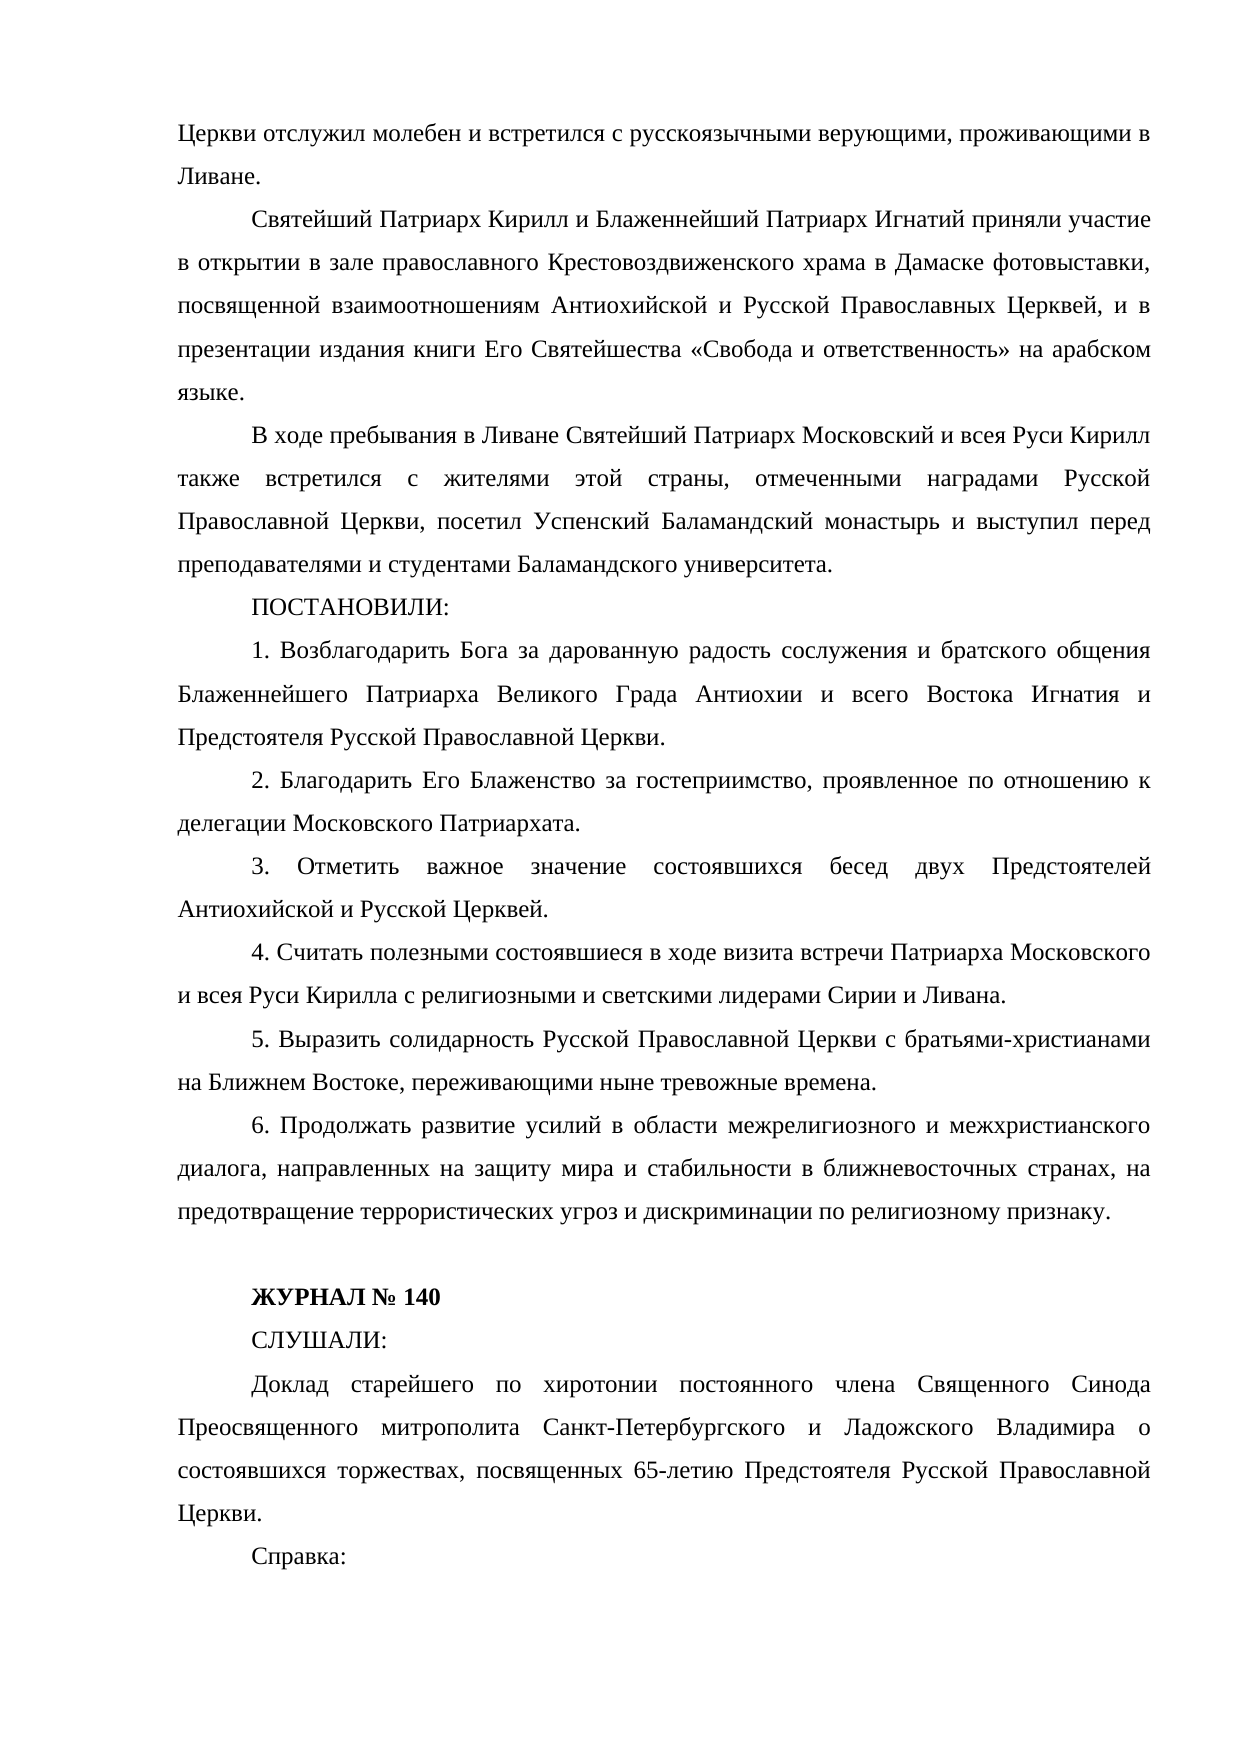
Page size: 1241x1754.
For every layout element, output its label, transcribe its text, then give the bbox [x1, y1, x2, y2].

text Доклад старейшего по хиротонии постоянного члена Священного Синода Преосвященного митрополита Санкт-Петербургского и Ладожского Владимира о состоявшихся торжествах, посвященных 65-летию Предстоятеля Русской Православной Церкви. [177, 1369, 1152, 1527]
text Церкви отслужил молебен и встретился с русскоязычными верующими, проживающими в Ливане. [177, 118, 1152, 190]
text СЛУШАЛИ: [177, 1326, 1152, 1354]
text 3. Отметить важное значение состоявшихся бесед двух Предстоятелей Антиохийской и Русской Церквей. [177, 851, 1152, 923]
text 4. Считать полезными состоявшиеся в ходе визита встречи Патриарха Московского и всея Руси Кирилла с религиозными и светскими лидерами Сирии и Ливана. [177, 937, 1152, 1009]
text 6. Продолжать развитие усилий в области межрелигиозного и межхристианского диалога, направленных на защиту мира и стабильности в ближневосточных странах, на предотвращение террористических угроз и дискриминации по религиозному признаку. [177, 1110, 1152, 1225]
text 5. Выразить солидарность Русской Православной Церкви с братьями-христианами на Ближнем Востоке, переживающими ныне тревожные времена. [177, 1024, 1152, 1096]
text 1. Возблагодарить Бога за дарованную радость сослужения и братского общения Блаженнейшего Патриарха Великого Града Антиохии и всего Востока Игнатия и Предстоятеля Русской Православной Церкви. [177, 636, 1152, 751]
text 2. Благодарить Его Блаженство за гостеприимство, проявленное по отношению к делегации Московского Патриархата. [177, 765, 1152, 837]
text ЖУРНАЛ № 140 [177, 1282, 1152, 1311]
text В ходе пребывания в Ливане Святейший Патриарх Московский и всея Руси Кирилл также встретился с жителями этой страны, отмеченными наградами Русской Православной Церкви, посетил Успенский Баламандский монастырь и выступил перед преподавателями и студентами Баламандского университета. [177, 420, 1152, 578]
text Святейший Патриарх Кирилл и Блаженнейший Патриарх Игнатий приняли участие в открытии в зале православного Крестовоздвиженского храма в Дамаске фотовыставки, посвященной взаимоотношениям Антиохийской и Русской Православных Церквей, и в презентации издания книги Его Святейшества «Свобода и ответственность» на арабском языке. [177, 204, 1152, 406]
text Справка: [177, 1541, 1152, 1570]
text ПОСТАНОВИЛИ: [177, 592, 1152, 621]
